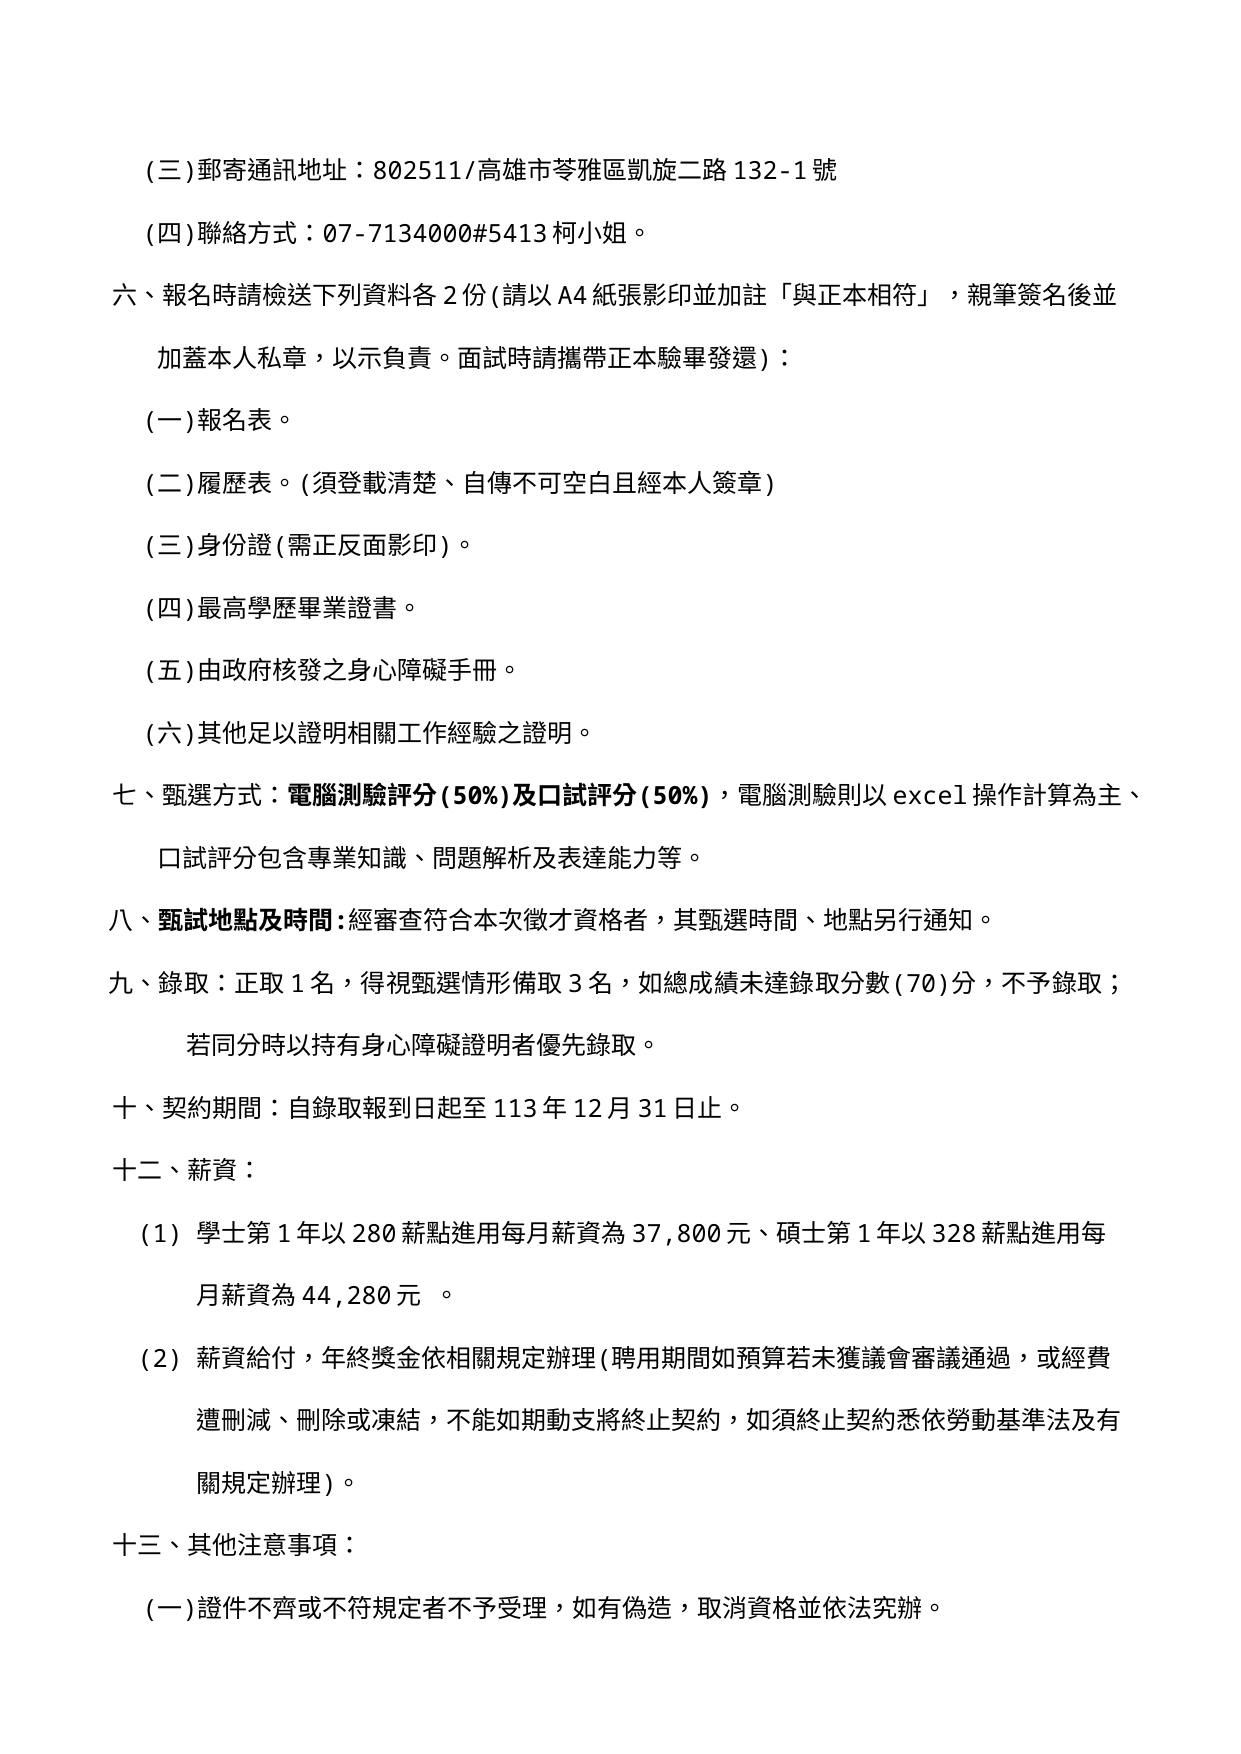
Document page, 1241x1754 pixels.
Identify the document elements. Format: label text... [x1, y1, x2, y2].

text (五)由政府核發之身心障礙手冊。 [112, 627, 1128, 689]
text (四)最高學歷畢業證書。 [112, 564, 1128, 627]
text (二)履歷表。(須登載清楚、自傳不可空白且經本人簽章) [112, 439, 1128, 502]
text (六)其他足以證明相關工作經驗之證明。 [112, 689, 1128, 752]
text 七、甄選方式：電腦測驗評分(50%)及口試評分(50%)，電腦測驗則以excel操作計算為主、口試評分包含專業知識、問題解析及表達能力等。 [112, 752, 1128, 877]
text 六、報名時請檢送下列資料各2份(請以A4紙張影印並加註「與正本相符」，親筆簽名後並加蓋本人私章，以示負責。面試時請攜帶正本驗畢發還)： [112, 252, 1128, 377]
text (一)證件不齊或不符規定者不予受理，如有偽造，取消資格並依法究辦。 [112, 1564, 1128, 1627]
text 十三、其他注意事項： [112, 1502, 1128, 1564]
text (四)聯絡方式：07-7134000#5413柯小姐。 [127, 189, 1128, 252]
text 九、錄取：正取1名，得視甄選情形備取3名，如總成績未達錄取分數(70)分，不予錄取；若同分時以持有身心障礙證明者優先錄取。 [108, 939, 1128, 1064]
list 薪資給付，年終獎金依相關規定辦理(聘用期間如預算若未獲議會審議通過，或經費遭刪減、刪除或凍結，不能如期動支將終止契約，如須終止契約悉依勞動基準法及有關規定辦理)。 [137, 1314, 1128, 1502]
text (三)郵寄通訊地址：802511/高雄市苓雅區凱旋二路132-1號 [112, 127, 1128, 189]
text (三)身份證(需正反面影印)。 [112, 502, 1128, 564]
text 十二、薪資： [112, 1127, 1128, 1189]
text (一)報名表。 [112, 377, 1128, 439]
text 八、甄試地點及時間:經審查符合本次徵才資格者，其甄選時間、地點另行通知。 [108, 877, 1128, 939]
list 學士第1年以280薪點進用每月薪資為37,800元、碩士第1年以328薪點進用每月薪資為44,280元 。 [137, 1189, 1128, 1314]
text 十、契約期間：自錄取報到日起至113年12月31日止。 [112, 1064, 1128, 1127]
